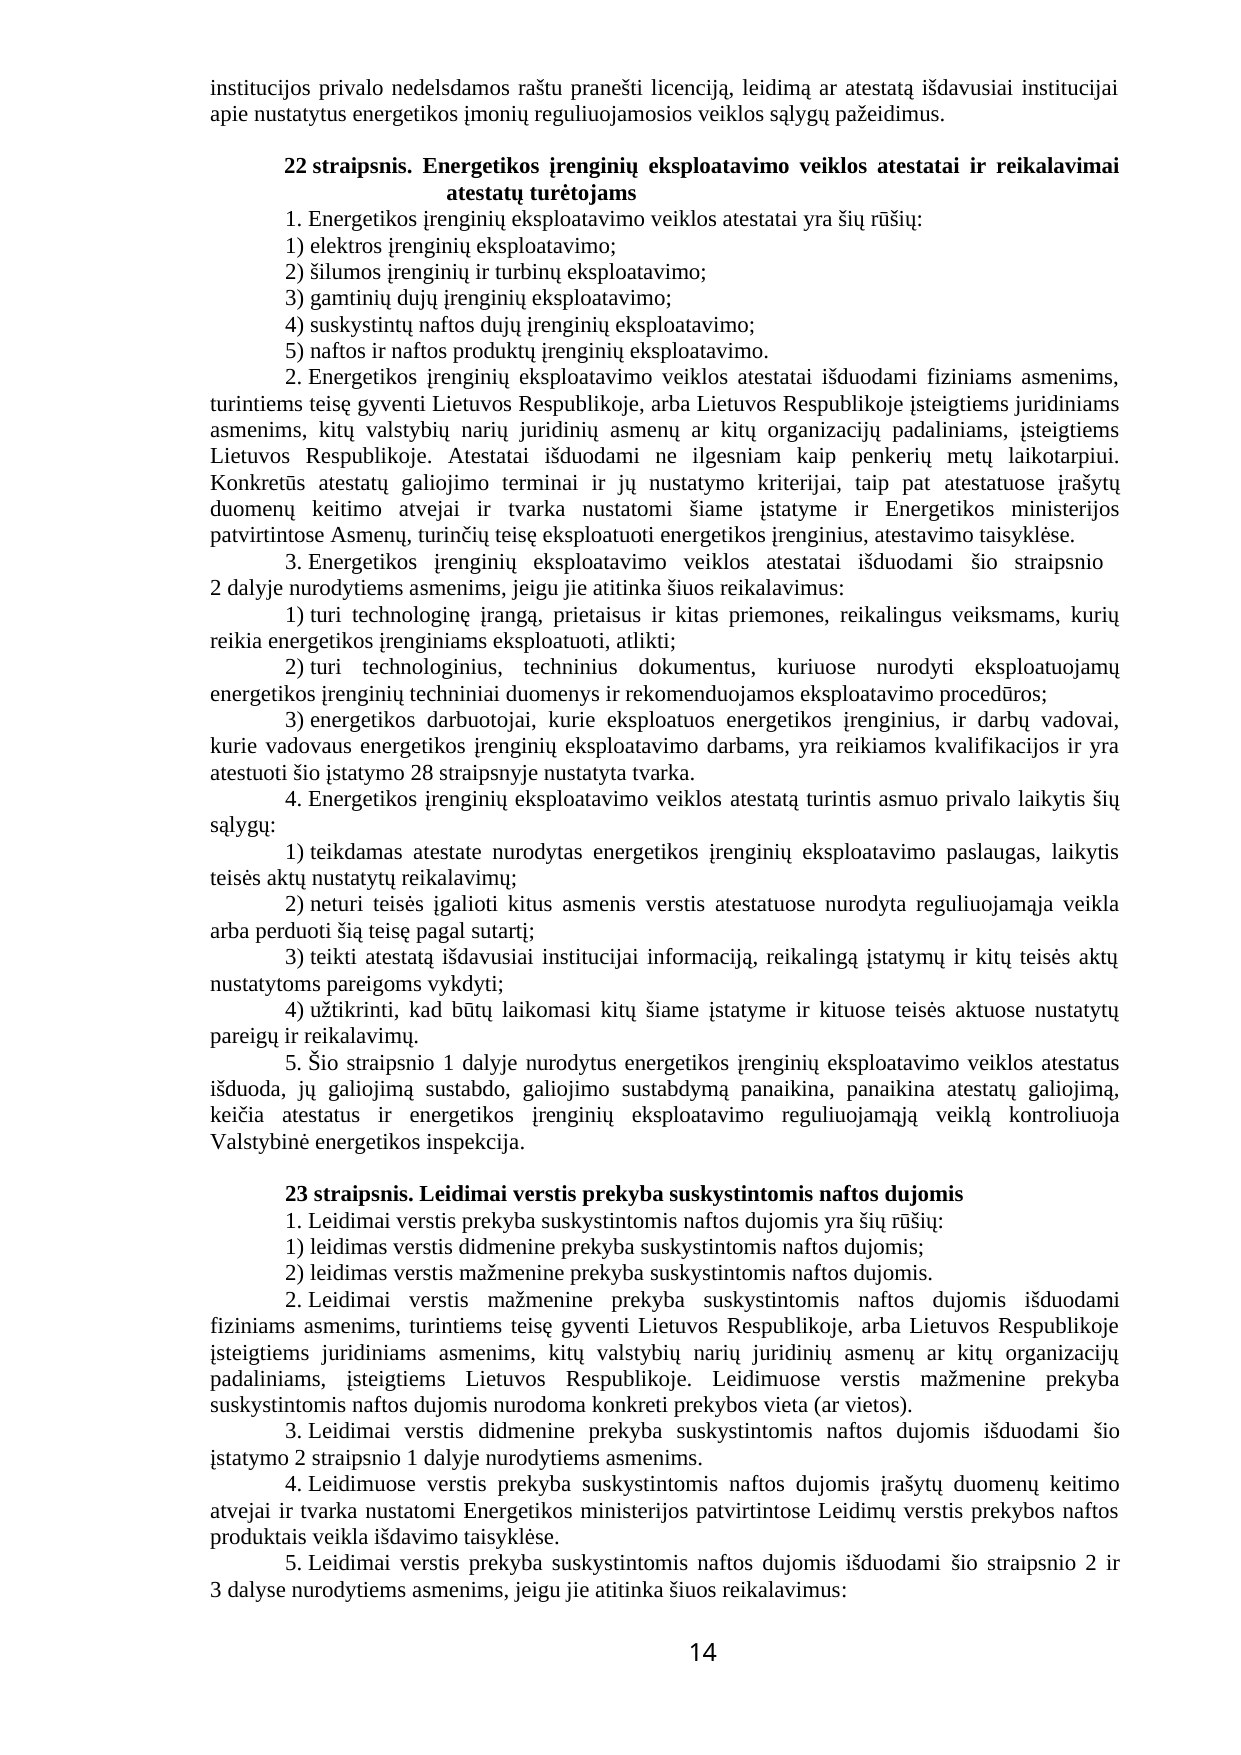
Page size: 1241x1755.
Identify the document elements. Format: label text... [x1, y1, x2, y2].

list 3) energetikos darbuotojai, kurie eksploatuos energetikos įrenginius, ir darbų vadovai, kurie vadovaus energetikos įrenginių eksploatavimo darbams, yra reikiamos kvalifikacijos ir yra atestuoti šio įstatymo 28 straipsnyje nustatyta tvarka. [210, 706, 1120, 785]
text 4) užtikrinti, kad būtų laikomasi kitų šiame įstatyme ir kituose teisės aktuose nustatytų pareigų ir reikalavimų. [210, 996, 1120, 1049]
list 4) suskystintų naftos dujų įrenginių eksploatavimo; [210, 311, 1120, 337]
text 1. Leidimai verstis prekyba suskystintomis naftos dujomis yra šių rūšių: [210, 1207, 1120, 1233]
text 1) teikdamas atestate nurodytas energetikos įrenginių eksploatavimo paslaugas, laikytis teisės aktų nustatytų reikalavimų; [210, 838, 1120, 891]
text 2. Energetikos įrenginių eksploatavimo veiklos atestatai išduodami fiziniams asmenims, turintiems teisę gyventi Lietuvos Respublikoje, arba Lietuvos Respublikoje įsteigtiems juridiniams asmenims, kitų valstybių narių juridinių asmenų ar kitų organizacijų padaliniams, įsteigtiems Lietuvos Respublikoje. Atestatai išduodami ne ilgesniam kaip penkerių metų laikotarpiui. Konkretūs atestatų galiojimo terminai ir jų nustatymo kriterijai, taip pat atestatuose įrašytų duomenų keitimo atvejai ir tvarka nustatomi šiame įstatyme ir Energetikos ministerijos patvirtintose Asmenų, turinčių teisę eksploatuoti energetikos įrenginius, atestavimo taisyklėse. [210, 363, 1120, 548]
text institucijos privalo nedelsdamos raštu pranešti licenciją, leidimą ar atestatą išdavusiai institucijai apie nustatytus energetikos įmonių reguliuojamosios veiklos sąlygų pažeidimus. [210, 73, 1120, 126]
text 2) leidimas verstis mažmenine prekyba suskystintomis naftos dujomis. [210, 1259, 1120, 1286]
list 2) turi technologinius, techninius dokumentus, kuriuose nurodyti eksploatuojamų energetikos įrenginių techniniai duomenys ir rekomenduojamos eksploatavimo procedūros; [210, 653, 1120, 706]
text 5) naftos ir naftos produktų įrenginių eksploatavimo. [210, 337, 1120, 363]
list 1) leidimas verstis didmenine prekyba suskystintomis naftos dujomis; [210, 1233, 1120, 1259]
list 1) turi technologinę įrangą, prietaisus ir kitas priemones, reikalingus veiksmams, kurių reikia energetikos įrenginiams eksploatuoti, atlikti; [210, 601, 1120, 653]
text 4. Energetikos įrenginių eksploatavimo veiklos atestatą turintis asmuo privalo laikytis šių sąlygų: [210, 785, 1120, 838]
text 22 straipsnis. Energetikos įrenginių eksploatavimo veiklos atestatai ir reikalavimai atestatų turėtojams [284, 153, 1120, 205]
text 3. Energetikos įrenginių eksploatavimo veiklos atestatai išduodami šio straipsnio 2 dalyje nurodytiems asmenims, jeigu jie atitinka šiuos reikalavimus: [210, 548, 1120, 601]
list 1. Energetikos įrenginių eksploatavimo veiklos atestatai yra šių rūšių: [210, 205, 1120, 232]
text 2. Leidimai verstis mažmenine prekyba suskystintomis naftos dujomis išduodami fiziniams asmenims, turintiems teisę gyventi Lietuvos Respublikoje, arba Lietuvos Respublikoje įsteigtiems juridiniams asmenims, kitų valstybių narių juridinių asmenų ar kitų organizacijų padaliniams, įsteigtiems Lietuvos Respublikoje. Leidimuose verstis mažmenine prekyba suskystintomis naftos dujomis nurodoma konkreti prekybos vieta (ar vietos). [210, 1286, 1120, 1418]
text 3) teikti atestatą išdavusiai institucijai informaciją, reikalingą įstatymų ir kitų teisės aktų nustatytoms pareigoms vykdyti; [210, 943, 1120, 996]
text 3. Leidimai verstis didmenine prekyba suskystintomis naftos dujomis išduodami šio įstatymo 2 straipsnio 1 dalyje nurodytiems asmenims. [210, 1418, 1120, 1470]
list 3) gamtinių dujų įrenginių eksploatavimo; [210, 284, 1120, 311]
list 1) elektros įrenginių eksploatavimo; [210, 232, 1120, 258]
text 2) neturi teisės įgalioti kitus asmenis verstis atestatuose nurodyta reguliuojamąja veikla arba perduoti šią teisę pagal sutartį; [210, 891, 1120, 943]
list 2) šilumos įrenginių ir turbinų eksploatavimo; [210, 258, 1120, 284]
text 5. Šio straipsnio 1 dalyje nurodytus energetikos įrenginių eksploatavimo veiklos atestatus išduoda, jų galiojimą sustabdo, galiojimo sustabdymą panaikina, panaikina atestatų galiojimą, keičia atestatus ir energetikos įrenginių eksploatavimo reguliuojamąją veiklą kontroliuoja Valstybinė energetikos inspekcija. [210, 1049, 1120, 1154]
text 5. Leidimai verstis prekyba suskystintomis naftos dujomis išduodami šio straipsnio 2 ir 3 dalyse nurodytiems asmenims, jeigu jie atitinka šiuos reikalavimus: [210, 1549, 1120, 1602]
text 4. Leidimuose verstis prekyba suskystintomis naftos dujomis įrašytų duomenų keitimo atvejai ir tvarka nustatomi Energetikos ministerijos patvirtintose Leidimų verstis prekybos naftos produktais veikla išdavimo taisyklėse. [210, 1470, 1120, 1549]
text 23 straipsnis. Leidimai verstis prekyba suskystintomis naftos dujomis [210, 1180, 1120, 1207]
